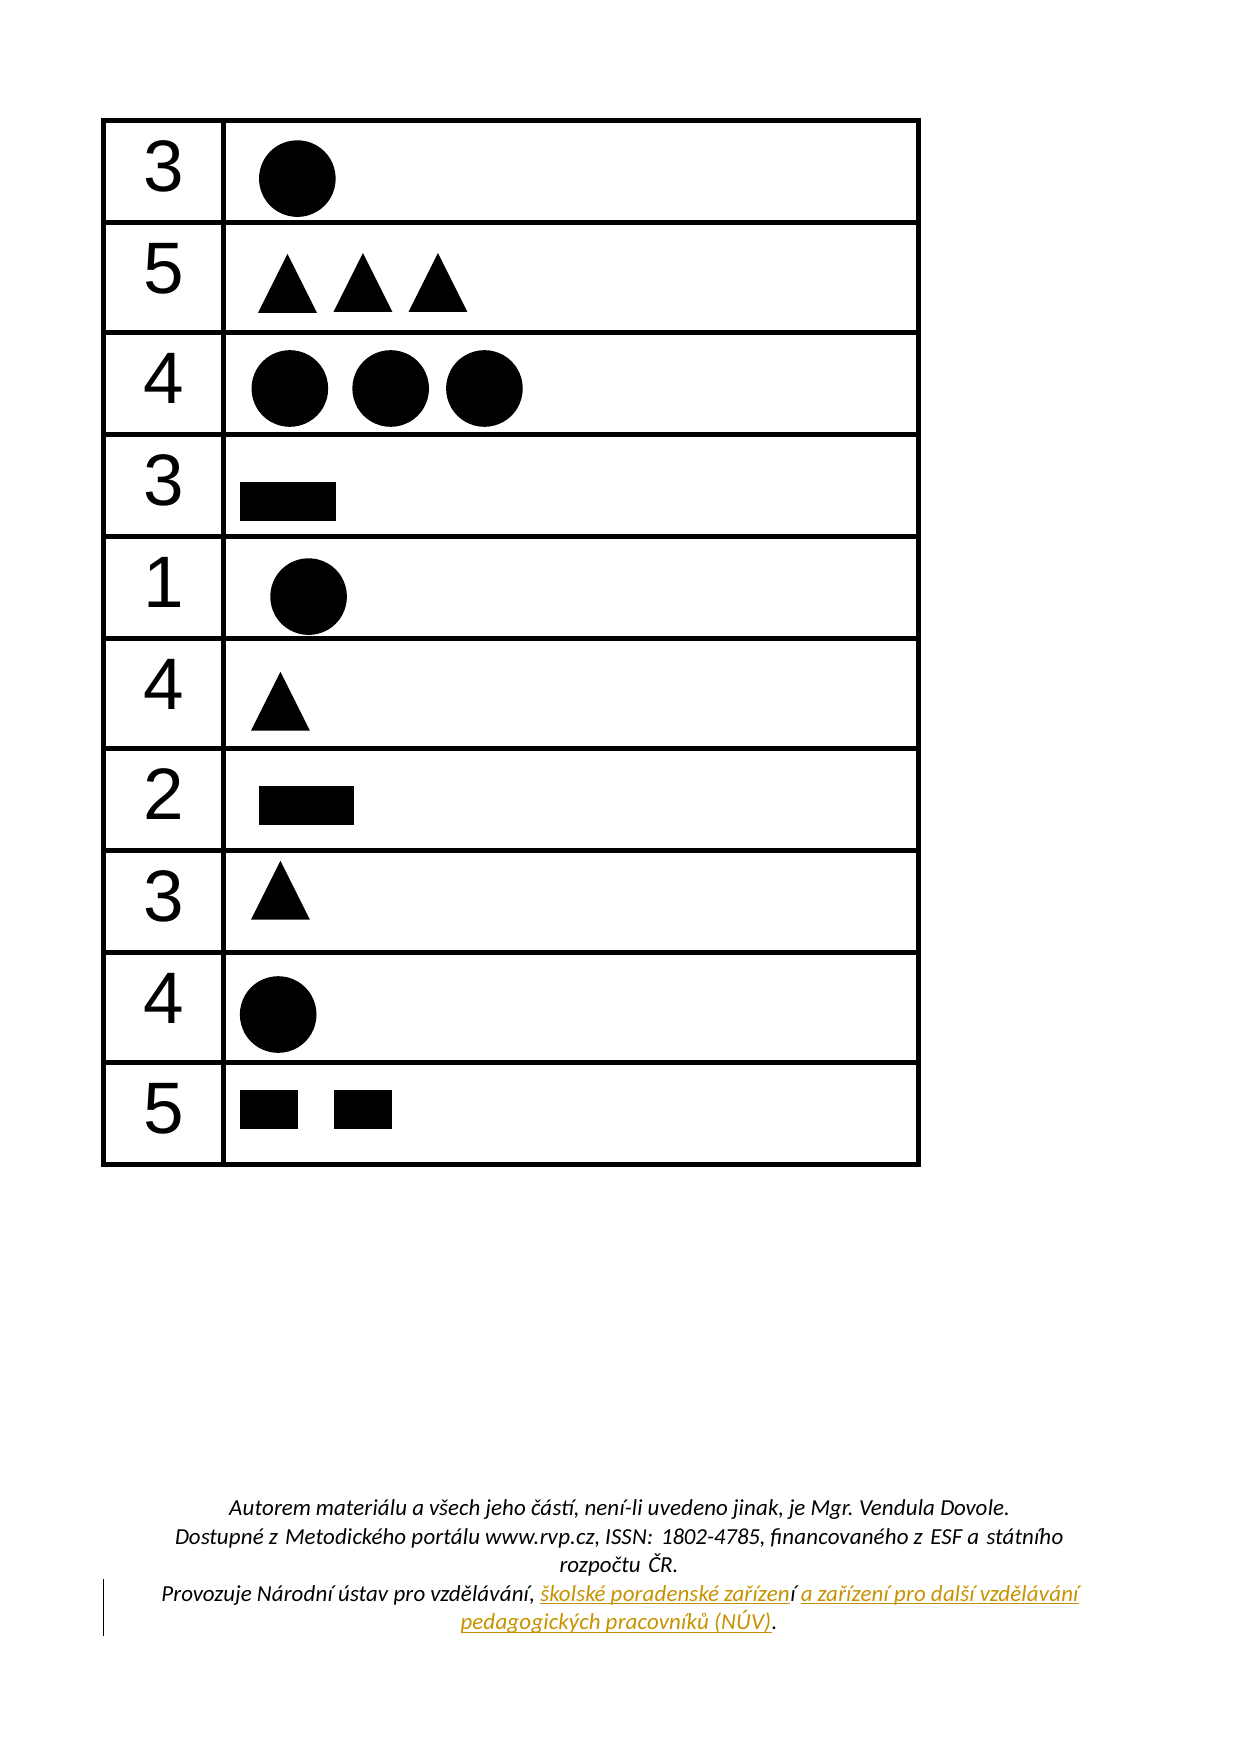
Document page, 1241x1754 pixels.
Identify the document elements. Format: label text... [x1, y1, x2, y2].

table_cell 5 [106, 1065, 221, 1162]
table_cell 1 [106, 539, 221, 636]
table_cell [226, 641, 916, 746]
table_cell [226, 853, 916, 950]
table_cell 4 [106, 641, 221, 746]
table_cell [226, 225, 916, 330]
table_cell 4 [106, 335, 221, 432]
table_cell [226, 1065, 916, 1162]
table_cell [226, 955, 916, 1060]
table_cell [226, 335, 916, 432]
table_cell [226, 751, 916, 848]
table_cell 4 [106, 955, 221, 1060]
table_cell 3 [106, 437, 221, 534]
table_cell [226, 539, 916, 636]
table_cell [226, 437, 916, 534]
table_cell 2 [106, 751, 221, 848]
table_header 3 [106, 123, 221, 220]
table_header [226, 123, 916, 220]
table_cell 3 [106, 853, 221, 950]
table_cell 5 [106, 225, 221, 330]
